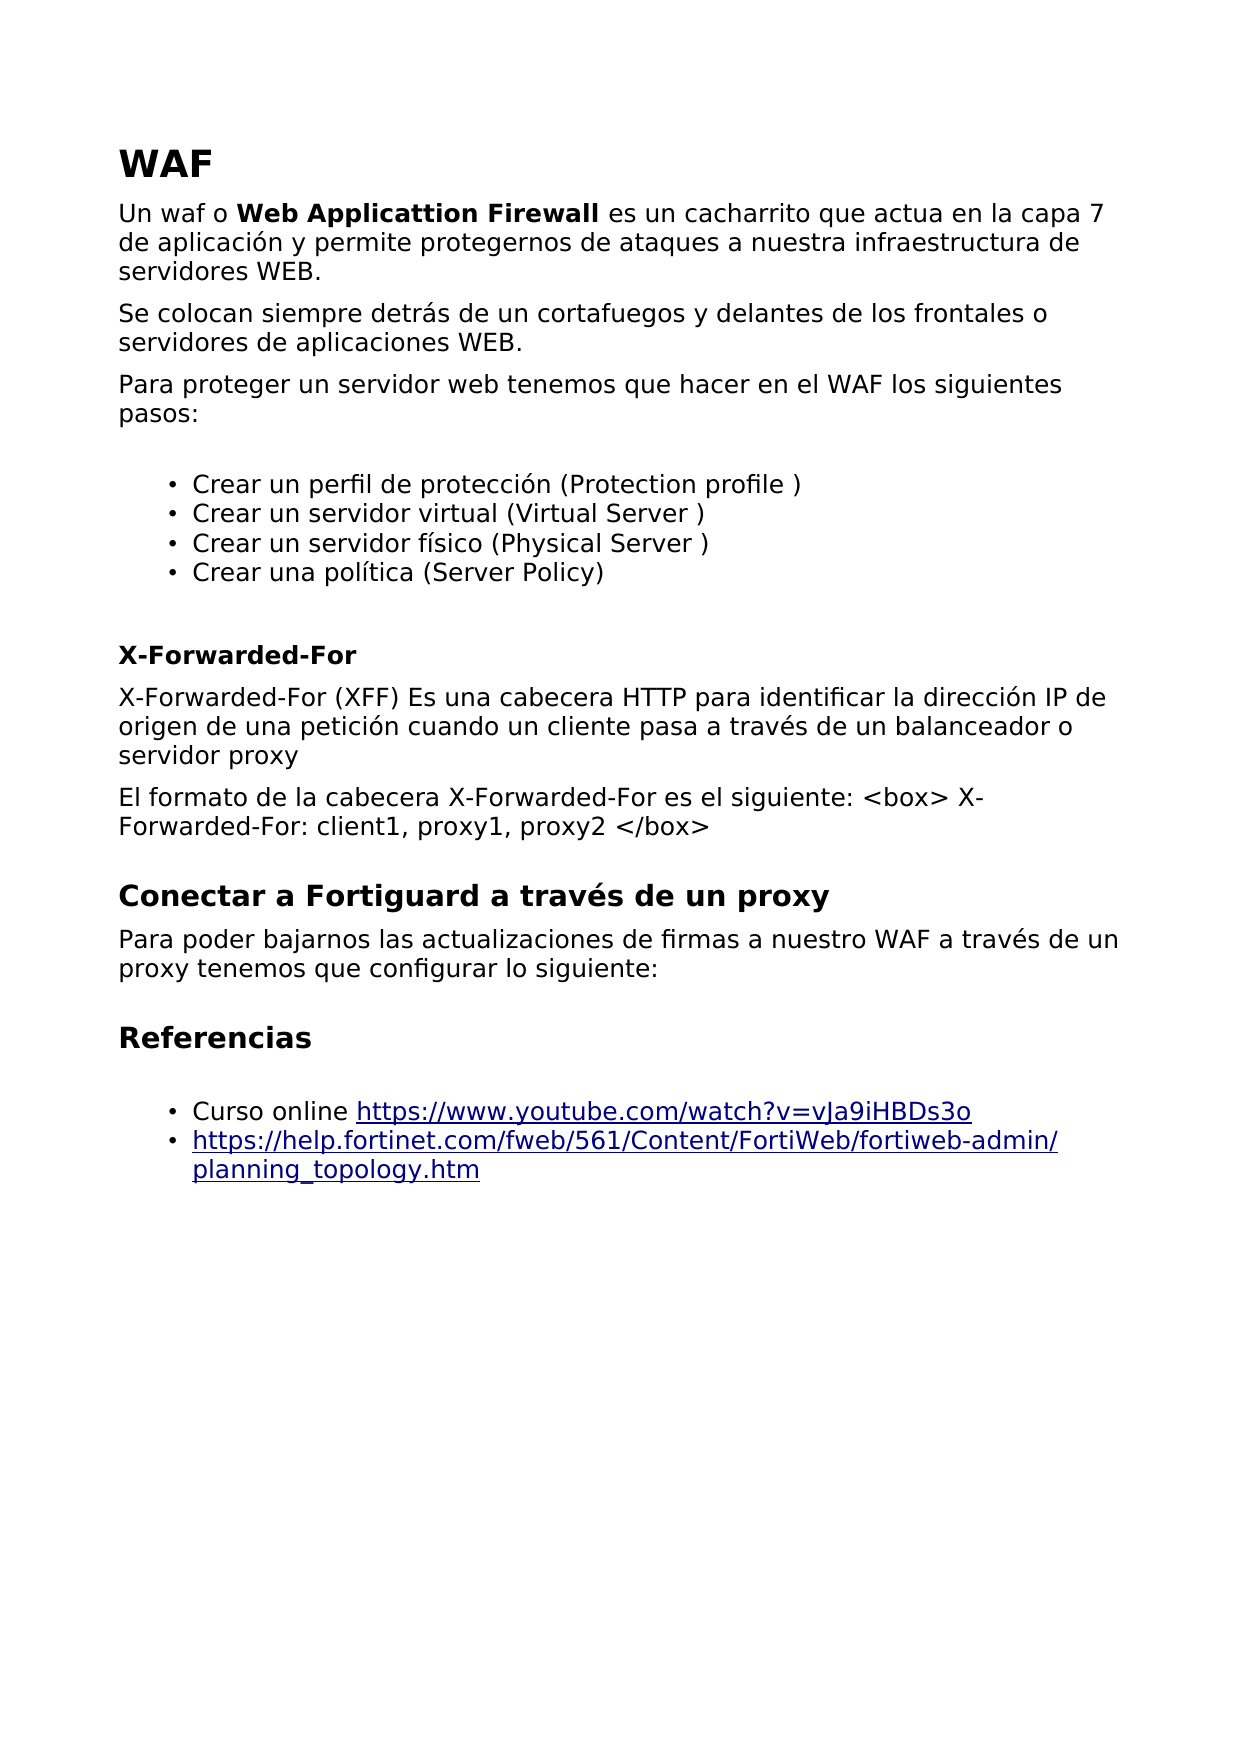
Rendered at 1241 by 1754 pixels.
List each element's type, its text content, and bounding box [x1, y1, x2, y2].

list Crear un servidor físico (Physical Server ) [177, 529, 1122, 558]
list Crear un servidor virtual (Virtual Server ) [177, 499, 1122, 529]
list https://help.fortinet.com/fweb/561/Content/FortiWeb/fortiweb-admin/planning_topology.htm [177, 1126, 1122, 1185]
list Curso online https://www.youtube.com/watch?v=vJa9iHBDs3o [177, 1097, 1122, 1126]
subtitle Referencias [118, 1021, 1122, 1055]
text X-Forwarded-For (XFF) Es una cabecera HTTP para identificar la dirección IP de origen de una petición cuando un cliente pasa a través de un balanceador o servidor proxy [118, 683, 1122, 771]
text Para poder bajarnos las actualizaciones de firmas a nuestro WAF a través de un proxy tenemos que configurar lo siguiente: [118, 926, 1122, 984]
text Se colocan siempre detrás de un cortafuegos y delantes de los frontales o servidores de aplicaciones WEB. [118, 299, 1122, 358]
subtitle X-Forwarded-For [118, 642, 1122, 671]
list Crear una política (Server Policy) [177, 558, 1122, 587]
text El formato de la cabecera X-Forwarded-For es el siguiente: <box> X-Forwarded-For: client1, proxy1, proxy2 </box> [118, 783, 1122, 842]
text Un waf o Web Applicattion Firewall es un cacharrito que actua en la capa 7 de aplicación y permite protegernos de ataques a nuestra infraestructura de servidores WEB. [118, 199, 1122, 287]
subtitle Conectar a Fortiguard a través de un proxy [118, 879, 1122, 913]
text Para proteger un servidor web tenemos que hacer en el WAF los siguientes pasos: [118, 370, 1122, 428]
list Crear un perfil de protección (Protection profile ) [177, 470, 1122, 499]
subtitle WAF [118, 143, 1122, 187]
